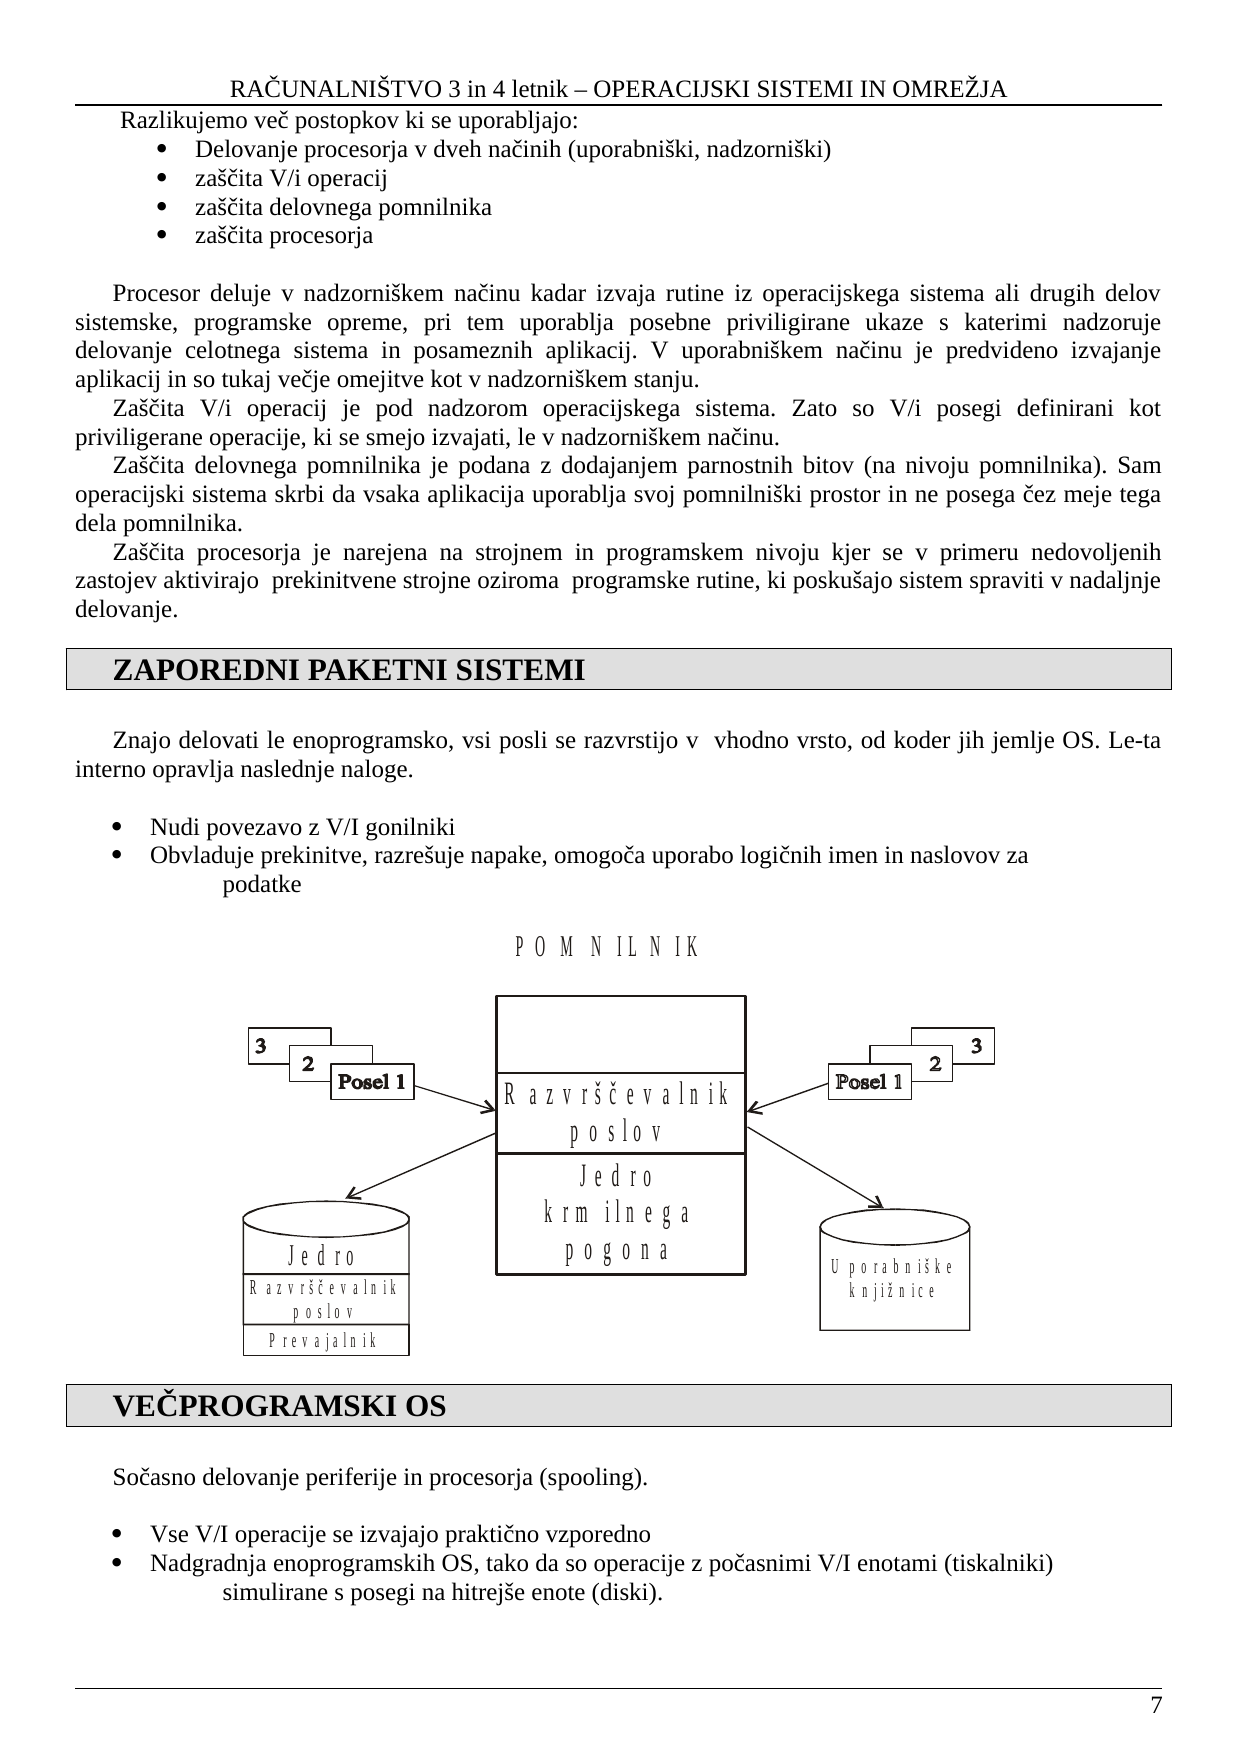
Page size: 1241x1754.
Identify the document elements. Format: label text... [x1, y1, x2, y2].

subtitle VEČPROGRAMSKI OS [67, 1385, 1171, 1426]
list Delovanje procesorja v dveh načinih (uporabniški, nadzorniški) [157, 134, 1162, 163]
text Procesor deluje v nadzorniškem načinu kadar izvaja rutine iz operacijskega sistema ali drugih delov sistemske, programske opreme, pri tem uporablja posebne priviligirane ukaze s katerimi nadzoruje delovanje celotnega sistema in posameznih aplikacij. V uporabniškem načinu je predvideno izvajanje aplikacij in so tukaj večje omejitve kot v nadzorniškem stanju. [75, 278, 1162, 393]
text Znajo delovati le enoprogramsko, vsi posli se razvrstijo v vhodno vrsto, od koder jih jemlje OS. Le-ta interno opravlja naslednje naloge. [75, 725, 1162, 783]
subtitle ZAPOREDNI PAKETNI SISTEMI [67, 649, 1171, 689]
list Obvladuje prekinitve, razrešuje napake, omogoča uporabo logičnih imen in naslovov za [75, 840, 1162, 869]
list zaščita delovnega pomnilnika [157, 192, 1162, 221]
text podatke [150, 869, 1162, 898]
text Sočasno delovanje periferije in procesorja (spooling). [75, 1462, 1162, 1490]
list Vse V/I operacije se izvajajo praktično vzporedno [75, 1519, 1162, 1548]
text Zaščita delovnega pomnilnika je podana z dodajanjem parnostnih bitov (na nivoju pomnilnika). Sam operacijski sistema skrbi da vsaka aplikacija uporablja svoj pomnilniški prostor in ne posega čez meje tega dela pomnilnika. [75, 451, 1162, 537]
text Zaščita procesorja je narejena na strojnem in programskem nivoju kjer se v primeru nedovoljenih zastojev aktivirajo prekinitvene strojne oziroma programske rutine, ki poskušajo sistem spraviti v nadaljnje delovanje. [75, 537, 1162, 623]
list zaščita procesorja [157, 221, 1162, 249]
text Razlikujemo več postopkov ki se uporabljajo: [75, 106, 1162, 134]
text Zaščita V/i operacij je pod nadzorom operacijskega sistema. Zato so V/i posegi definirani kot priviligerane operacije, ki se smejo izvajati, le v nadzorniškem načinu. [75, 393, 1162, 451]
list Nudi povezavo z V/I gonilniki [75, 812, 1162, 840]
list Nadgradnja enoprogramskih OS, tako da so operacije z počasnimi V/I enotami (tiskalniki) [75, 1548, 1162, 1577]
list zaščita V/i operacij [157, 163, 1162, 192]
text simulirane s posegi na hitrejše enote (diski). [149, 1577, 1162, 1605]
